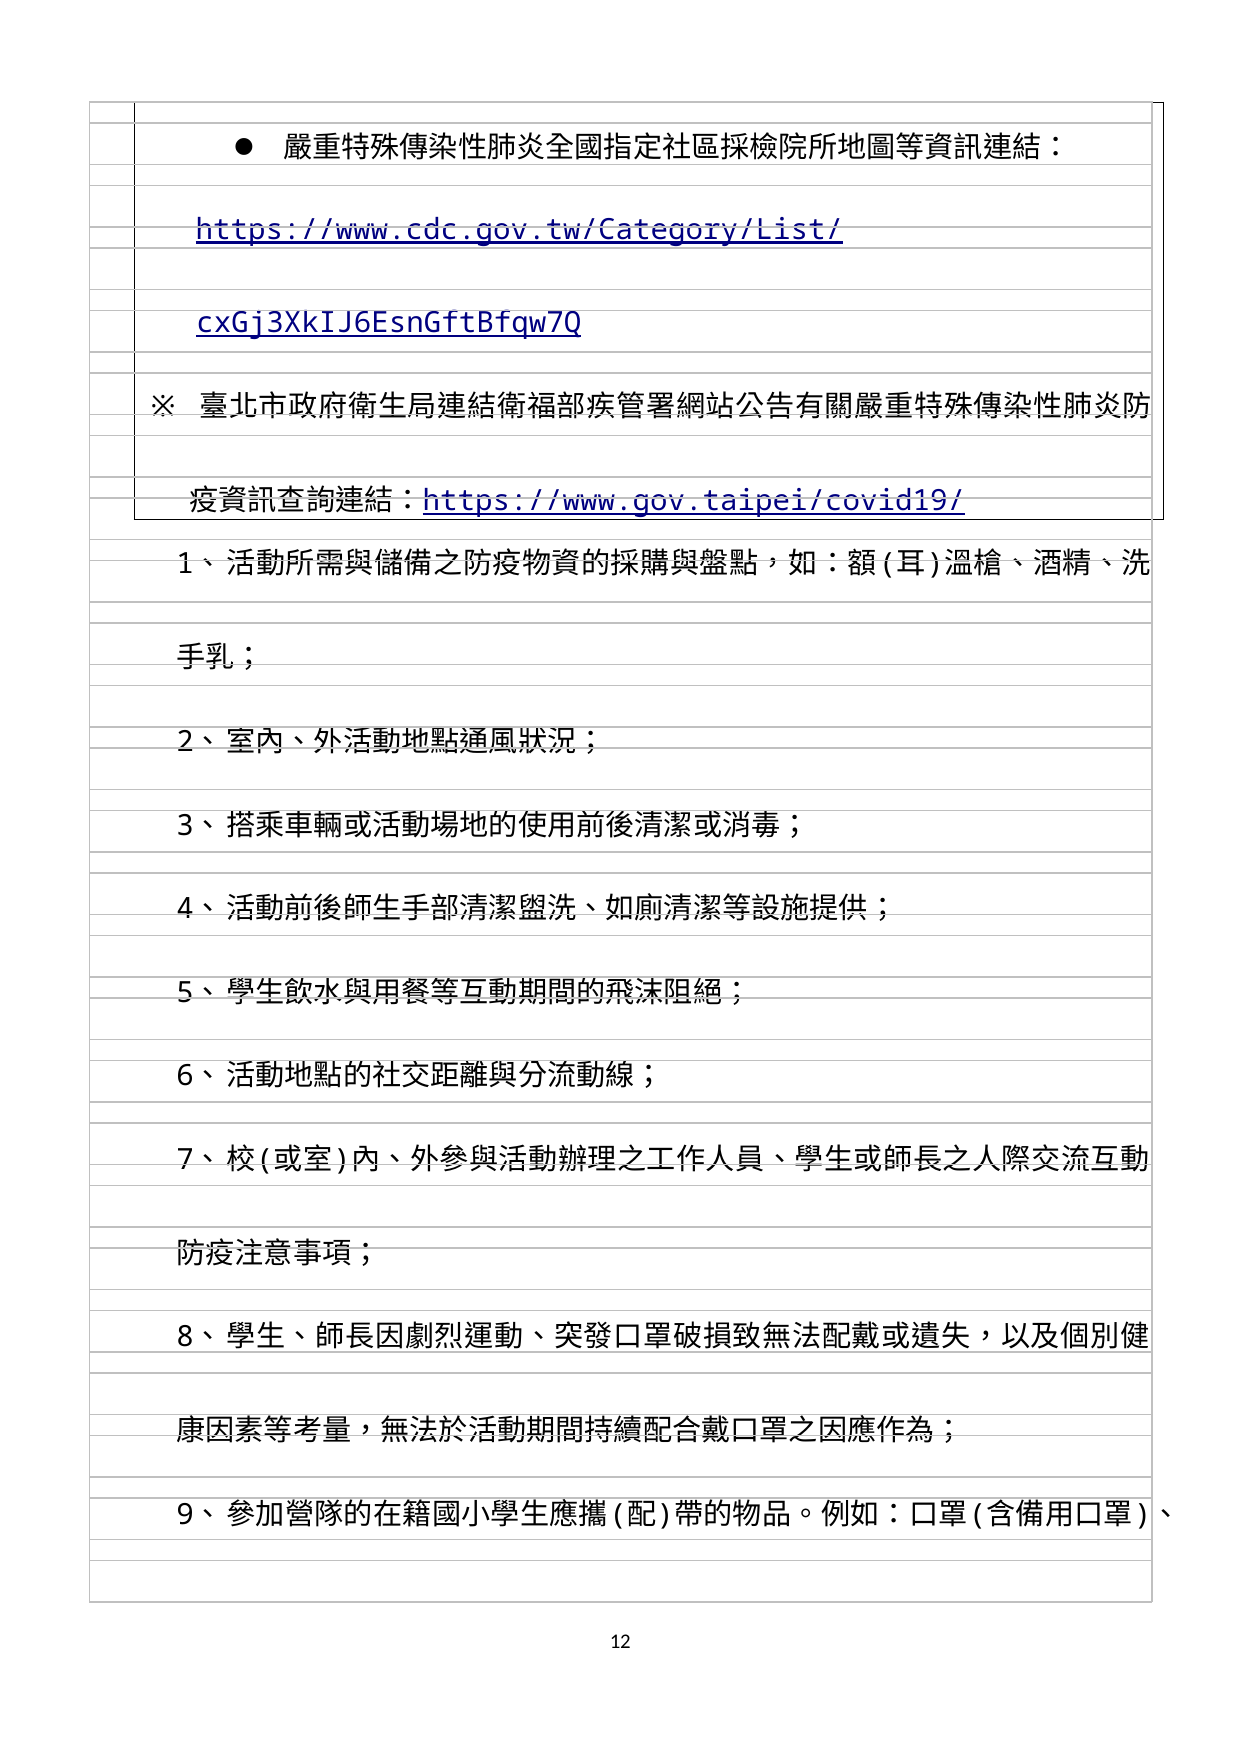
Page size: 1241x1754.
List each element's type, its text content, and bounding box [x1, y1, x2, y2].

list 參加營隊的在籍國小學生應攜(配)帶的物品。例如：口罩(含備用口罩)、身分證(或居留證件)與健保卡等。 [176, 1478, 1151, 1497]
list 活動所需與儲備之防疫物資的採購與盤點，如：額(耳)溫槍、酒精、洗手乳； [176, 624, 1151, 664]
list 學生、師長因劇烈運動、突發口罩破損致無法配戴或遺失，以及個別健康因素等考量，無法於活動期間持續配合戴口罩之因應作為； [304, 1415, 426, 1435]
list 活動所需與儲備之防疫物資的採購與盤點，如：額(耳)溫槍、酒精、洗手乳； [176, 520, 1151, 539]
table_header 【補充】 ※衛生福利部疾病管制署網站連結： 國際旅遊與健康 > 國際疫情及建議等級連結： https://www.cdc.gov.tw/Category/List/7XRS9-rOLh8NhijuoCCegA 嚴重特殊傳染性肺炎全國指定社區採檢院所地圖等資訊連結： https://www.cdc.gov.tw/Category/List/cxGj3XkIJ6EsnGftBfqw7Q ※ 臺北市政府衛生局連結衛福部疾管署網站公告有關嚴重特殊傳染性肺炎防疫資訊查詢連結：https://www.gov.taipei/covid19/ [135, 436, 1151, 476]
list [176, 781, 1151, 789]
table_header 【補充】 ※衛生福利部疾病管制署網站連結： 國際旅遊與健康 > 國際疫情及建議等級連結： https://www.cdc.gov.tw/Category/List/7XRS9-rOLh8NhijuoCCegA 嚴重特殊傳染性肺炎全國指定社區採檢院所地圖等資訊連結： https://www.cdc.gov.tw/Category/List/cxGj3XkIJ6EsnGftBfqw7Q ※ 臺北市政府衛生局連結衛福部疾管署網站公告有關嚴重特殊傳染性肺炎防疫資訊查詢連結：https://www.gov.taipei/covid19/ [135, 186, 1151, 226]
list 室內、外活動地點通風狀況； [569, 728, 1151, 747]
list 參加營隊的在籍國小學生應攜(配)帶的物品。例如：口罩(含備用口罩)、身分證(或居留證件)與健保卡等。 [176, 1499, 1151, 1532]
table_header 【補充】 ※衛生福利部疾病管制署網站連結： 國際旅遊與健康 > 國際疫情及建議等級連結： https://www.cdc.gov.tw/Category/List/7XRS9-rOLh8NhijuoCCegA 嚴重特殊傳染性肺炎全國指定社區採檢院所地圖等資訊連結： https://www.cdc.gov.tw/Category/List/cxGj3XkIJ6EsnGftBfqw7Q ※ 臺北市政府衛生局連結衛福部疾管署網站公告有關嚴重特殊傳染性肺炎防疫資訊查詢連結：https://www.gov.taipei/covid19/ [135, 311, 1151, 351]
table_header 【補充】 ※衛生福利部疾病管制署網站連結： 國際旅遊與健康 > 國際疫情及建議等級連結： https://www.cdc.gov.tw/Category/List/7XRS9-rOLh8NhijuoCCegA 嚴重特殊傳染性肺炎全國指定社區採檢院所地圖等資訊連結： https://www.cdc.gov.tw/Category/List/cxGj3XkIJ6EsnGftBfqw7Q ※ 臺北市政府衛生局連結衛福部疾管署網站公告有關嚴重特殊傳染性肺炎防疫資訊查詢連結：https://www.gov.taipei/covid19/ [135, 374, 1151, 414]
list 學生飲水與用餐等互動期間的飛沫阻絕； [356, 978, 449, 997]
table_header 【補充】 ※衛生福利部疾病管制署網站連結： 國際旅遊與健康 > 國際疫情及建議等級連結： https://www.cdc.gov.tw/Category/List/7XRS9-rOLh8NhijuoCCegA 嚴重特殊傳染性肺炎全國指定社區採檢院所地圖等資訊連結： https://www.cdc.gov.tw/Category/List/cxGj3XkIJ6EsnGftBfqw7Q ※ 臺北市政府衛生局連結衛福部疾管署網站公告有關嚴重特殊傳染性肺炎防疫資訊查詢連結：https://www.gov.taipei/covid19/ [135, 290, 1151, 310]
table_header 【補充】 ※衛生福利部疾病管制署網站連結： 國際旅遊與健康 > 國際疫情及建議等級連結： https://www.cdc.gov.tw/Category/List/7XRS9-rOLh8NhijuoCCegA 嚴重特殊傳染性肺炎全國指定社區採檢院所地圖等資訊連結： https://www.cdc.gov.tw/Category/List/cxGj3XkIJ6EsnGftBfqw7Q ※ 臺北市政府衛生局連結衛福部疾管署網站公告有關嚴重特殊傳染性肺炎防疫資訊查詢連結：https://www.gov.taipei/covid19/ [135, 124, 1151, 164]
list 學生飲水與用餐等互動期間的飛沫阻絕； [176, 948, 1151, 976]
list 室內、外活動地點通風狀況； [494, 730, 511, 747]
list 校(或室)內、外參與活動辦理之工作人員、學生或師長之人際交流互動防疫注意事項； [176, 1165, 1151, 1185]
list 校(或室)內、外參與活動辦理之工作人員、學生或師長之人際交流互動防疫注意事項； [176, 1115, 1151, 1122]
list [176, 790, 1151, 810]
table_header 【補充】 ※衛生福利部疾病管制署網站連結： 國際旅遊與健康 > 國際疫情及建議等級連結： https://www.cdc.gov.tw/Category/List/7XRS9-rOLh8NhijuoCCegA 嚴重特殊傳染性肺炎全國指定社區採檢院所地圖等資訊連結： https://www.cdc.gov.tw/Category/List/cxGj3XkIJ6EsnGftBfqw7Q ※ 臺北市政府衛生局連結衛福部疾管署網站公告有關嚴重特殊傳染性肺炎防疫資訊查詢連結：https://www.gov.taipei/covid19/ [135, 228, 1151, 247]
list 學生、師長因劇烈運動、突發口罩破損致無法配戴或遺失，以及個別健康因素等考量，無法於活動期間持續配合戴口罩之因應作為； [176, 1353, 1151, 1372]
list 學生、師長因劇烈運動、突發口罩破損致無法配戴或遺失，以及個別健康因素等考量，無法於活動期間持續配合戴口罩之因應作為； [176, 1436, 1151, 1449]
list 學生飲水與用餐等互動期間的飛沫阻絕； [329, 978, 350, 997]
list 活動所需與儲備之防疫物資的採購與盤點，如：額(耳)溫槍、酒精、洗手乳； [176, 603, 1151, 622]
list 室內、外活動地點通風狀況； [176, 728, 269, 747]
list 校(或室)內、外參與活動辦理之工作人員、學生或師長之人際交流互動防疫注意事項； [176, 1249, 1151, 1271]
list 活動前後師生手部清潔盥洗、如廁清潔等設施提供； [176, 874, 1151, 914]
list [176, 1032, 1151, 1039]
list 校(或室)內、外參與活動辦理之工作人員、學生或師長之人際交流互動防疫注意事項； [176, 1186, 1151, 1226]
list 學生飲水與用餐等互動期間的飛沫阻絕； [271, 978, 326, 997]
list 學生飲水與用餐等互動期間的飛沫阻絕； [176, 978, 268, 997]
list 學生、師長因劇烈運動、突發口罩破損致無法配戴或遺失，以及個別健康因素等考量，無法於活動期間持續配合戴口罩之因應作為； [176, 1311, 1151, 1351]
list 室內、外活動地點通風狀況； [333, 728, 361, 747]
list 學生、師長因劇烈運動、突發口罩破損致無法配戴或遺失，以及個別健康因素等考量，無法於活動期間持續配合戴口罩之因應作為； [426, 1415, 721, 1435]
list 學生、師長因劇烈運動、突發口罩破損致無法配戴或遺失，以及個別健康因素等考量，無法於活動期間持續配合戴口罩之因應作為； [721, 1415, 862, 1435]
list 室內、外活動地點通風狀況； [176, 749, 1151, 759]
list 學生飲水與用餐等互動期間的飛沫阻絕； [653, 978, 1151, 997]
list 學生、師長因劇烈運動、突發口罩破損致無法配戴或遺失，以及個別健康因素等考量，無法於活動期間持續配合戴口罩之因應作為； [176, 1293, 1151, 1310]
list 室內、外活動地點通風狀況； [452, 728, 482, 747]
list 室內、外活動地點通風狀況； [538, 728, 561, 747]
list 室內、外活動地點通風狀況； [422, 728, 450, 747]
list [176, 1040, 1151, 1060]
list 室內、外活動地點通風狀況； [363, 728, 380, 747]
list 學生、師長因劇烈運動、突發口罩破損致無法配戴或遺失，以及個別健康因素等考量，無法於活動期間持續配合戴口罩之因應作為； [176, 1374, 1151, 1414]
table_header 【補充】 ※衛生福利部疾病管制署網站連結： 國際旅遊與健康 > 國際疫情及建議等級連結： https://www.cdc.gov.tw/Category/List/7XRS9-rOLh8NhijuoCCegA 嚴重特殊傳染性肺炎全國指定社區採檢院所地圖等資訊連結： https://www.cdc.gov.tw/Category/List/cxGj3XkIJ6EsnGftBfqw7Q ※ 臺北市政府衛生局連結衛福部疾管署網站公告有關嚴重特殊傳染性肺炎防疫資訊查詢連結：https://www.gov.taipei/covid19/ [135, 249, 1151, 289]
list 校(或室)內、外參與活動辦理之工作人員、學生或師長之人際交流互動防疫注意事項； [176, 1228, 1151, 1247]
table_header 【補充】 ※衛生福利部疾病管制署網站連結： 國際旅遊與健康 > 國際疫情及建議等級連結： https://www.cdc.gov.tw/Category/List/7XRS9-rOLh8NhijuoCCegA 嚴重特殊傳染性肺炎全國指定社區採檢院所地圖等資訊連結： https://www.cdc.gov.tw/Category/List/cxGj3XkIJ6EsnGftBfqw7Q ※ 臺北市政府衛生局連結衛福部疾管署網站公告有關嚴重特殊傳染性肺炎防疫資訊查詢連結：https://www.gov.taipei/covid19/ [135, 478, 1151, 497]
list 活動所需與儲備之防疫物資的採購與盤點，如：額(耳)溫槍、酒精、洗手乳； [176, 665, 1151, 676]
list 學生飲水與用餐等互動期間的飛沫阻絕； [531, 978, 583, 997]
list 搭乘車輛或活動場地的使用前後清潔或消毒； [176, 811, 1151, 843]
table_header 【補充】 ※衛生福利部疾病管制署網站連結： 國際旅遊與健康 > 國際疫情及建議等級連結： https://www.cdc.gov.tw/Category/List/7XRS9-rOLh8NhijuoCCegA 嚴重特殊傳染性肺炎全國指定社區採檢院所地圖等資訊連結： https://www.cdc.gov.tw/Category/List/cxGj3XkIJ6EsnGftBfqw7Q ※ 臺北市政府衛生局連結衛福部疾管署網站公告有關嚴重特殊傳染性肺炎防疫資訊查詢連結：https://www.gov.taipei/covid19/ [135, 415, 1151, 435]
list 學生飲水與用餐等互動期間的飛沫阻絕； [176, 999, 1151, 1010]
table_header 【補充】 ※衛生福利部疾病管制署網站連結： 國際旅遊與健康 > 國際疫情及建議等級連結： https://www.cdc.gov.tw/Category/List/7XRS9-rOLh8NhijuoCCegA 嚴重特殊傳染性肺炎全國指定社區採檢院所地圖等資訊連結： https://www.cdc.gov.tw/Category/List/cxGj3XkIJ6EsnGftBfqw7Q ※ 臺北市政府衛生局連結衛福部疾管署網站公告有關嚴重特殊傳染性肺炎防疫資訊查詢連結：https://www.gov.taipei/covid19/ [135, 353, 1151, 372]
table_header 【補充】 ※衛生福利部疾病管制署網站連結： 國際旅遊與健康 > 國際疫情及建議等級連結： https://www.cdc.gov.tw/Category/List/7XRS9-rOLh8NhijuoCCegA 嚴重特殊傳染性肺炎全國指定社區採檢院所地圖等資訊連結： https://www.cdc.gov.tw/Category/List/cxGj3XkIJ6EsnGftBfqw7Q ※ 臺北市政府衛生局連結衛福部疾管署網站公告有關嚴重特殊傳染性肺炎防疫資訊查詢連結：https://www.gov.taipei/covid19/ [135, 165, 1151, 185]
list 活動所需與儲備之防疫物資的採購與盤點，如：額(耳)溫槍、酒精、洗手乳； [176, 540, 1151, 560]
list 校(或室)內、外參與活動辦理之工作人員、學生或師長之人際交流互動防疫注意事項； [176, 1124, 1151, 1164]
list 室內、外活動地點通風狀況； [176, 697, 1151, 726]
list 學生飲水與用餐等互動期間的飛沫阻絕； [594, 978, 651, 997]
list 活動前後師生手部清潔盥洗、如廁清潔等設施提供； [176, 864, 1151, 872]
list 活動前後師生手部清潔盥洗、如廁清潔等設施提供； [176, 915, 1151, 927]
list 室內、外活動地點通風狀況； [270, 728, 322, 747]
list 活動地點的社交距離與分流動線； [176, 1061, 1151, 1094]
list 學生、師長因劇烈運動、突發口罩破損致無法配戴或遺失，以及個別健康因素等考量，無法於活動期間持續配合戴口罩之因應作為； [852, 1415, 1151, 1435]
list 活動所需與儲備之防疫物資的採購與盤點，如：額(耳)溫槍、酒精、洗手乳； [176, 561, 1151, 601]
list 學生飲水與用餐等互動期間的飛沫阻絕； [446, 978, 498, 997]
list 室內、外活動地點通風狀況； [513, 728, 527, 747]
list 參加營隊的在籍國小學生應攜(配)帶的物品。例如：口罩(含備用口罩)、身分證(或居留證件)與健保卡等。 [176, 1470, 1151, 1476]
table_header 【補充】 ※衛生福利部疾病管制署網站連結： 國際旅遊與健康 > 國際疫情及建議等級連結： https://www.cdc.gov.tw/Category/List/7XRS9-rOLh8NhijuoCCegA 嚴重特殊傳染性肺炎全國指定社區採檢院所地圖等資訊連結： https://www.cdc.gov.tw/Category/List/cxGj3XkIJ6EsnGftBfqw7Q ※ 臺北市政府衛生局連結衛福部疾管署網站公告有關嚴重特殊傳染性肺炎防疫資訊查詢連結：https://www.gov.taipei/covid19/ [135, 103, 1151, 122]
table_header 【補充】 ※衛生福利部疾病管制署網站連結： 國際旅遊與健康 > 國際疫情及建議等級連結： https://www.cdc.gov.tw/Category/List/7XRS9-rOLh8NhijuoCCegA 嚴重特殊傳染性肺炎全國指定社區採檢院所地圖等資訊連結： https://www.cdc.gov.tw/Category/List/cxGj3XkIJ6EsnGftBfqw7Q ※ 臺北市政府衛生局連結衛福部疾管署網站公告有關嚴重特殊傳染性肺炎防疫資訊查詢連結：https://www.gov.taipei/covid19/ [135, 499, 1151, 518]
